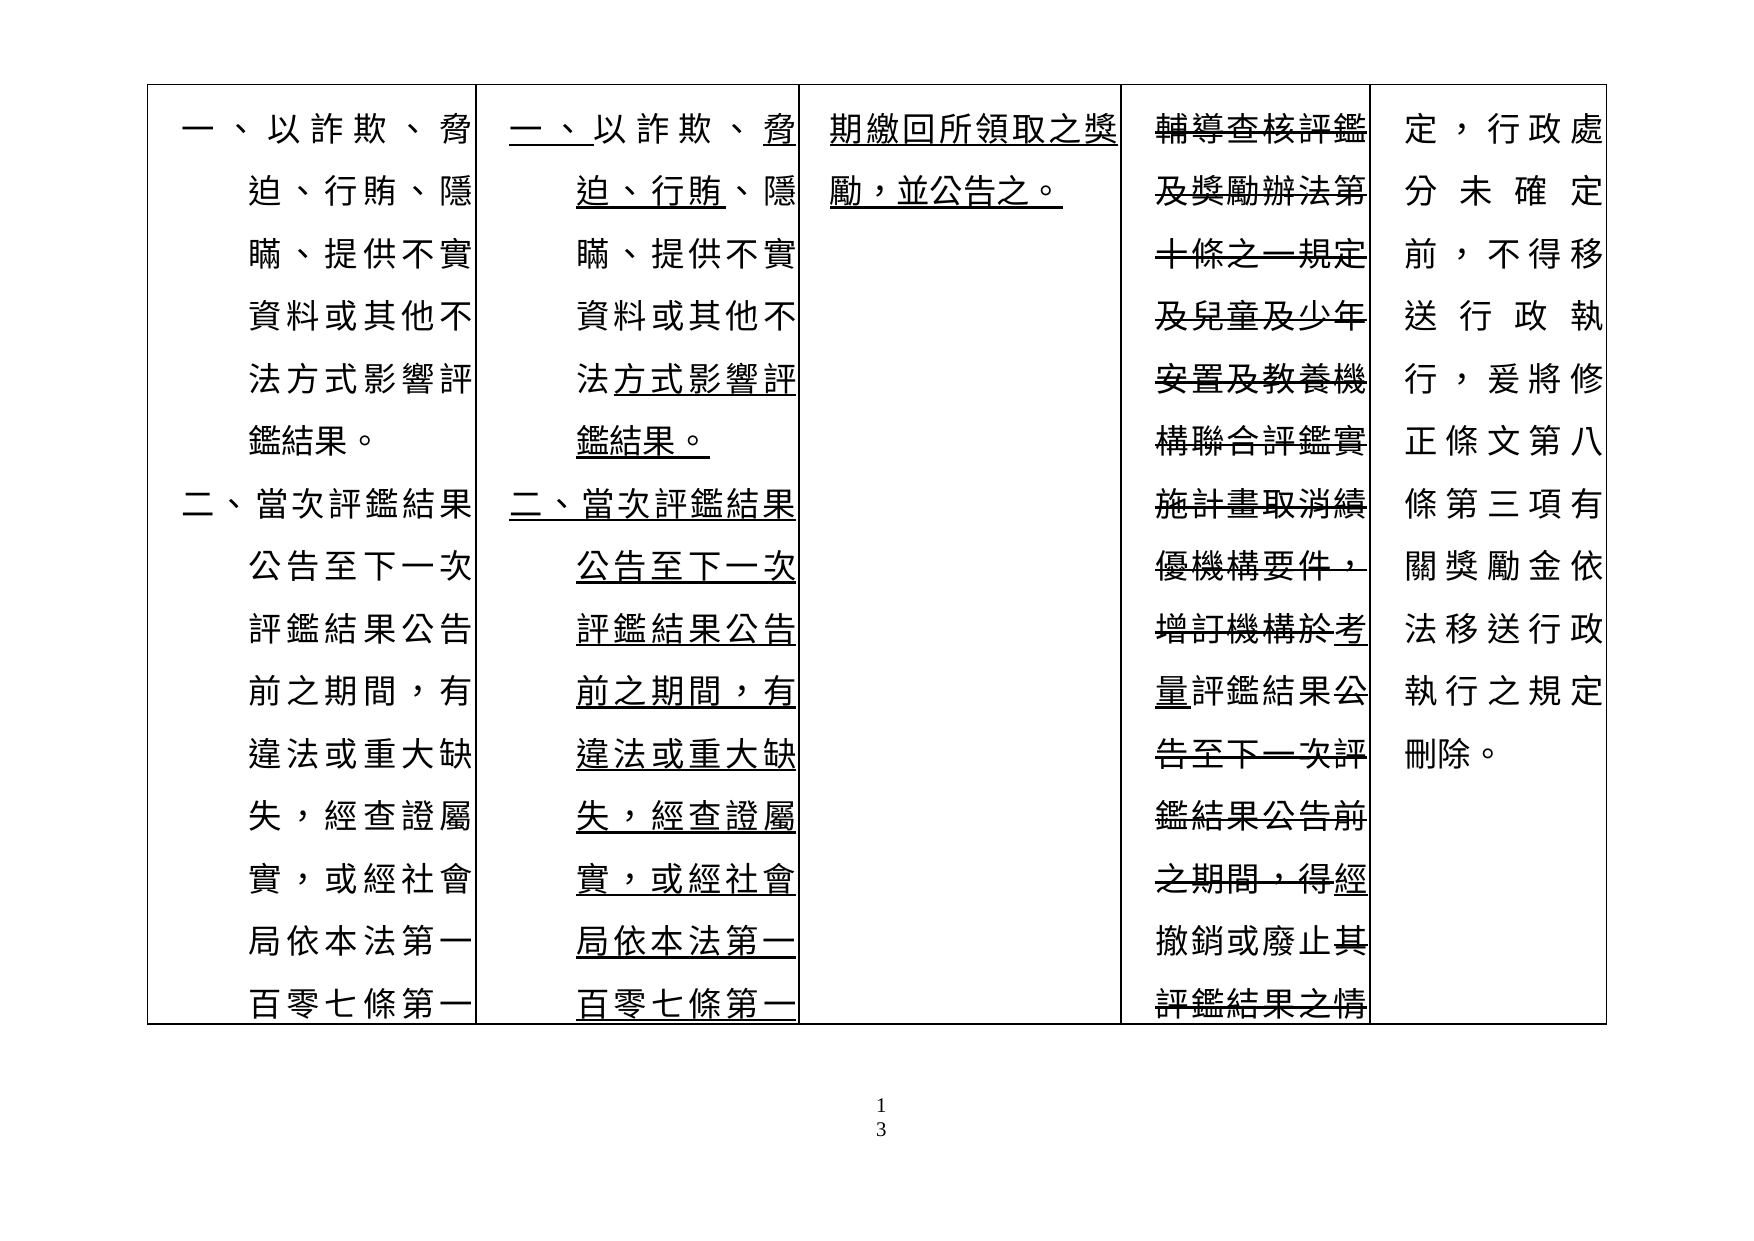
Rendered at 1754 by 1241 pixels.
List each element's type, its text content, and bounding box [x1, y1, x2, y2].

table_cell 定，行政處分未確定前，不得移送行政執行，爰將修正條文第八條第三項有關獎勵金依法移送行政執行之規定刪除。 [1371, 85, 1606, 1023]
table_cell 第八條 經評鑑為優等或甲等之機構，社會局得依其等第發給獎牌 (狀) 或獎勵金，並公告之。 接受評鑑之機構有下列情形之一者，社會局得撤銷或廢止其評鑑結果，並令其重新接受評鑑： 一、以詐欺、脅迫、行賄、隱瞞、提供不實資料或其他不法方式影響評鑑結果。 二、當次評鑑結果公告至下一次評鑑結果公告前之期間，有違法或重大缺失，經查證屬實，或經社會局依本法第一百零七條第一項處罰。 依第一項規定經社會局核發獎牌(狀)或獎勵金之機構，其評鑑結果依前項規定撤銷或廢止者，社會局應以書面通知其自撤銷或廢止之日起三十日內，繳回獎牌(狀)或獎勵金；屆期未繳回者，社會局應公告註銷獎牌(狀)，其獎勵金依法移送行政執行。 [477, 85, 798, 1023]
table_cell 第八條 經評鑑為優等或甲等之機構，社會局得依其等第發給獎牌 (狀) 或獎勵金， 並公告之。 接受評鑑之機構有下列情形之一者，社會局得撤銷或廢止評鑑結果，並令其重新接受評鑑： 一、以詐欺、脅迫、行賄、隱瞞、提供不實資料或其他不法方式影響評鑑結果。 二、當次評鑑結果公告至下一次評鑑結果公告前之期間，有違法或重大缺失，經查證屬實，或經社會局依本法第一百零七條第一項處罰。 依第一項規定經社會局核發獎牌(狀)或獎勵金之機構，其評鑑結果依前項規定撤銷或廢止者，社會局應以書面通知其自撤銷或廢止之日起三十日內，繳回獎牌(狀)或獎勵金；屆期未繳回者，社會局應公告註銷獎牌(狀)。 [148, 85, 475, 1023]
table_cell 第八條 經評鑑為優等或甲等之機構，社會局得依其等第發給獎牌 (狀) 或獎勵金，並公告之。 以詐欺、隱瞞、提供不實資料或其他不法手段而獲評鑑為優等或甲等者，社會局得撤銷其評鑑等第，限期繳回所領取之獎勵，並公告之。 [800, 85, 1120, 1023]
table_cell 輔導查核評鑑及獎勵辦法第十條之一規定及兒童及少年安置及教養機構聯合評鑑實施計畫取消績優機構要件，增訂機構於考量評鑑結果公告至下一次評鑑結果公告前之期間，得經撤銷或廢止其評鑑結果之情 [1122, 85, 1369, 1023]
